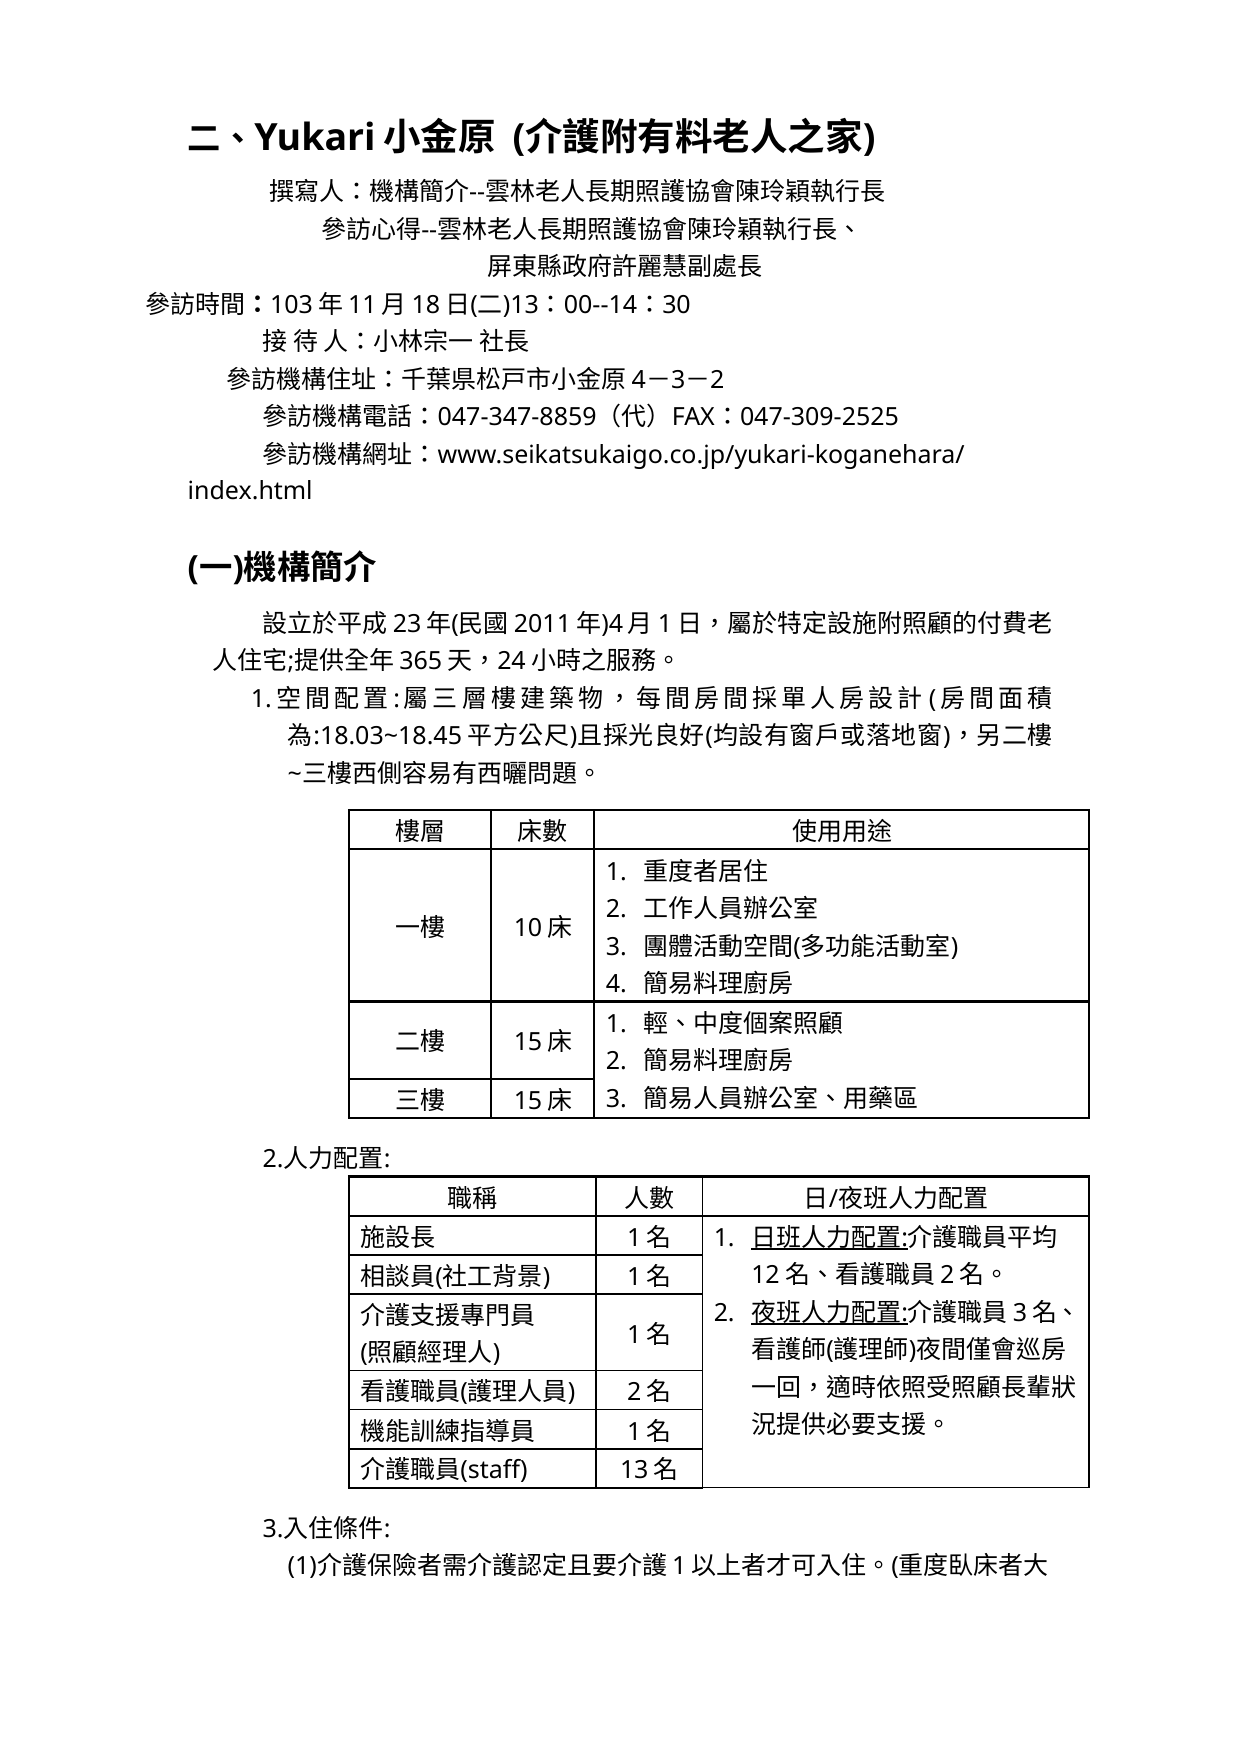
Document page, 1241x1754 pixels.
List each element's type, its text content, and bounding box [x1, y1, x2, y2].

table_cell 施設長 [350, 1217, 595, 1254]
text 參訪機構網址：www.seikatsukaigo.co.jp/yukari-koganehara/index.html [187, 434, 1053, 509]
list 3.入住條件: [244, 1508, 1053, 1545]
table_header 床數 [492, 811, 593, 848]
list 設立於平成23年(民國2011年)4月1日，屬於特定設施附照顧的付費老人住宅;提供全年365天，24小時之服務。 [212, 602, 1053, 677]
table_cell 二樓 [350, 1003, 490, 1077]
table_header 職稱 [350, 1178, 595, 1215]
text 接 待 人：小林宗一 社長 [262, 321, 1053, 359]
table_header 人數 [597, 1178, 702, 1215]
list 1.空間配置:屬三層樓建築物，每間房間採單人房設計(房間面積為:18.03~18.45平方公尺)且採光良好(均設有窗戶或落地窗)，另二樓~三樓西側容易有西曬問題。 [187, 677, 1053, 790]
table_cell 三樓 [350, 1080, 490, 1117]
table_cell 介護支援專門員 (照顧經理人) [350, 1295, 595, 1370]
text 二、Yukari小金原 (介護附有料老人之家) [187, 96, 1053, 171]
table_header 使用用途 [595, 811, 1088, 848]
text 參訪時間：103年11月18日(二)13：00--14：30 [15, 284, 1053, 321]
table_header 樓層 [350, 811, 490, 848]
table_cell 1名 [597, 1410, 702, 1448]
text 屏東縣政府許麗慧副處長 [466, 246, 1053, 284]
table_cell 機能訓練指導員 [350, 1410, 595, 1448]
table_cell 13名 [597, 1450, 702, 1487]
table_cell 相談員(社工背景) [350, 1256, 595, 1293]
list 2.人力配置: [237, 1138, 1053, 1175]
table_cell 重度者居住 工作人員辦公室 團體活動空間(多功能活動室) 簡易料理廚房 [595, 850, 1088, 1000]
table_cell 2名 [597, 1371, 702, 1409]
text 撰寫人：機構簡介--雲林老人長期照護協會陳玲穎執行長 [269, 171, 1053, 209]
text (一)機構簡介 [187, 527, 1053, 602]
list (1)介護保險者需介護認定且要介護1以上者才可入住。(重度臥床者大 [287, 1545, 1053, 1583]
table_cell 15床 [492, 1003, 593, 1077]
text 參訪心得--雲林老人長期照護協會陳玲穎執行長、 [269, 209, 1053, 246]
table_cell 1名 [597, 1295, 702, 1370]
table_cell 10床 [492, 850, 593, 1000]
table_cell 看護職員(護理人員) [350, 1371, 595, 1409]
table_cell 介護職員(staff) [350, 1450, 595, 1487]
table_cell 1名 [597, 1256, 702, 1293]
table_cell 輕、中度個案照顧 簡易料理廚房 簡易人員辦公室、用藥區 [595, 1003, 1088, 1117]
table_header 日/夜班人力配置 [703, 1178, 1088, 1215]
table_cell 一樓 [350, 850, 490, 1000]
text 參訪機構電話：047-347-8859（代）FAX：047-309-2525 [187, 396, 1053, 434]
table_cell 日班人力配置:介護職員平均12名、看護職員2名。 夜班人力配置:介護職員3名、看護師(護理師)夜間僅會巡房一回，適時依照受照顧長輩狀況提供必要支援。 [703, 1217, 1088, 1487]
table_cell 15床 [492, 1080, 593, 1117]
text 參訪機構住址：千葉県松戸市小金原4－3－2 [187, 359, 1053, 396]
table_cell 1名 [597, 1217, 702, 1254]
